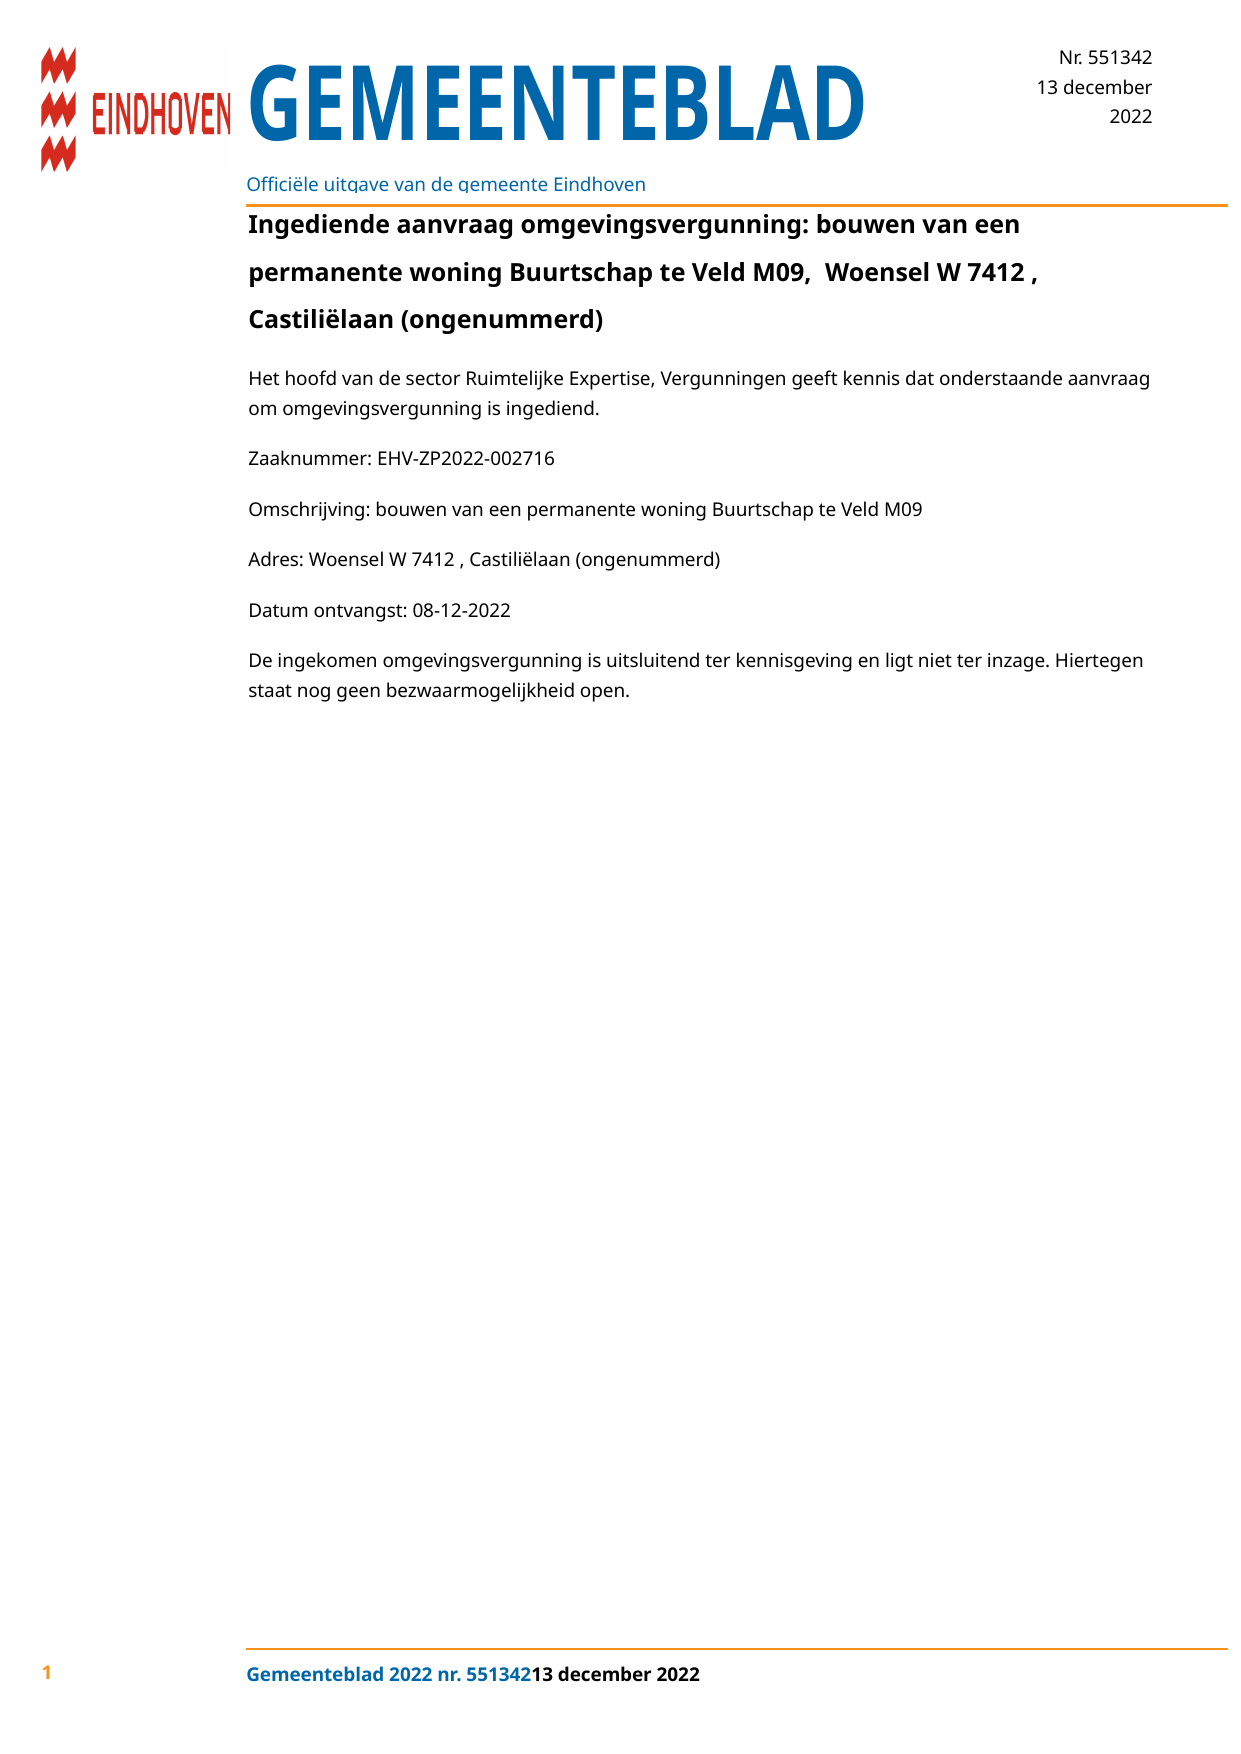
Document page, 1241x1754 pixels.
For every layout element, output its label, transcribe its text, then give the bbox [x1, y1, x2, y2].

text Ingediende aanvraag omgevingsvergunning: bouwen van een permanente woning Buurtschap te Veld M09, Woensel W 7412 , Castiliëlaan (ongenummerd) [248, 207, 1152, 336]
text Zaaknummer: EHV-ZP2022-002716 [248, 446, 1152, 471]
picture [41, 47, 231, 172]
text De ingekomen omgevingsvergunning is uitsluitend ter kennisgeving en ligt niet ter inzage. Hiertegen staat nog geen bezwaarmogelijkheid open. [248, 647, 1152, 702]
text Het hoofd van de sector Ruimtelijke Expertise, Vergunningen geeft kennis dat onderstaande aanvraag om omgevingsvergunning is ingediend. [248, 366, 1152, 421]
text Adres: Woensel W 7412 , Castiliëlaan (ongenummerd) [248, 546, 1152, 572]
text Omschrijving: bouwen van een permanente woning Buurtschap te Veld M09 [248, 496, 1152, 522]
text Datum ontvangst: 08-12-2022 [248, 597, 1152, 622]
